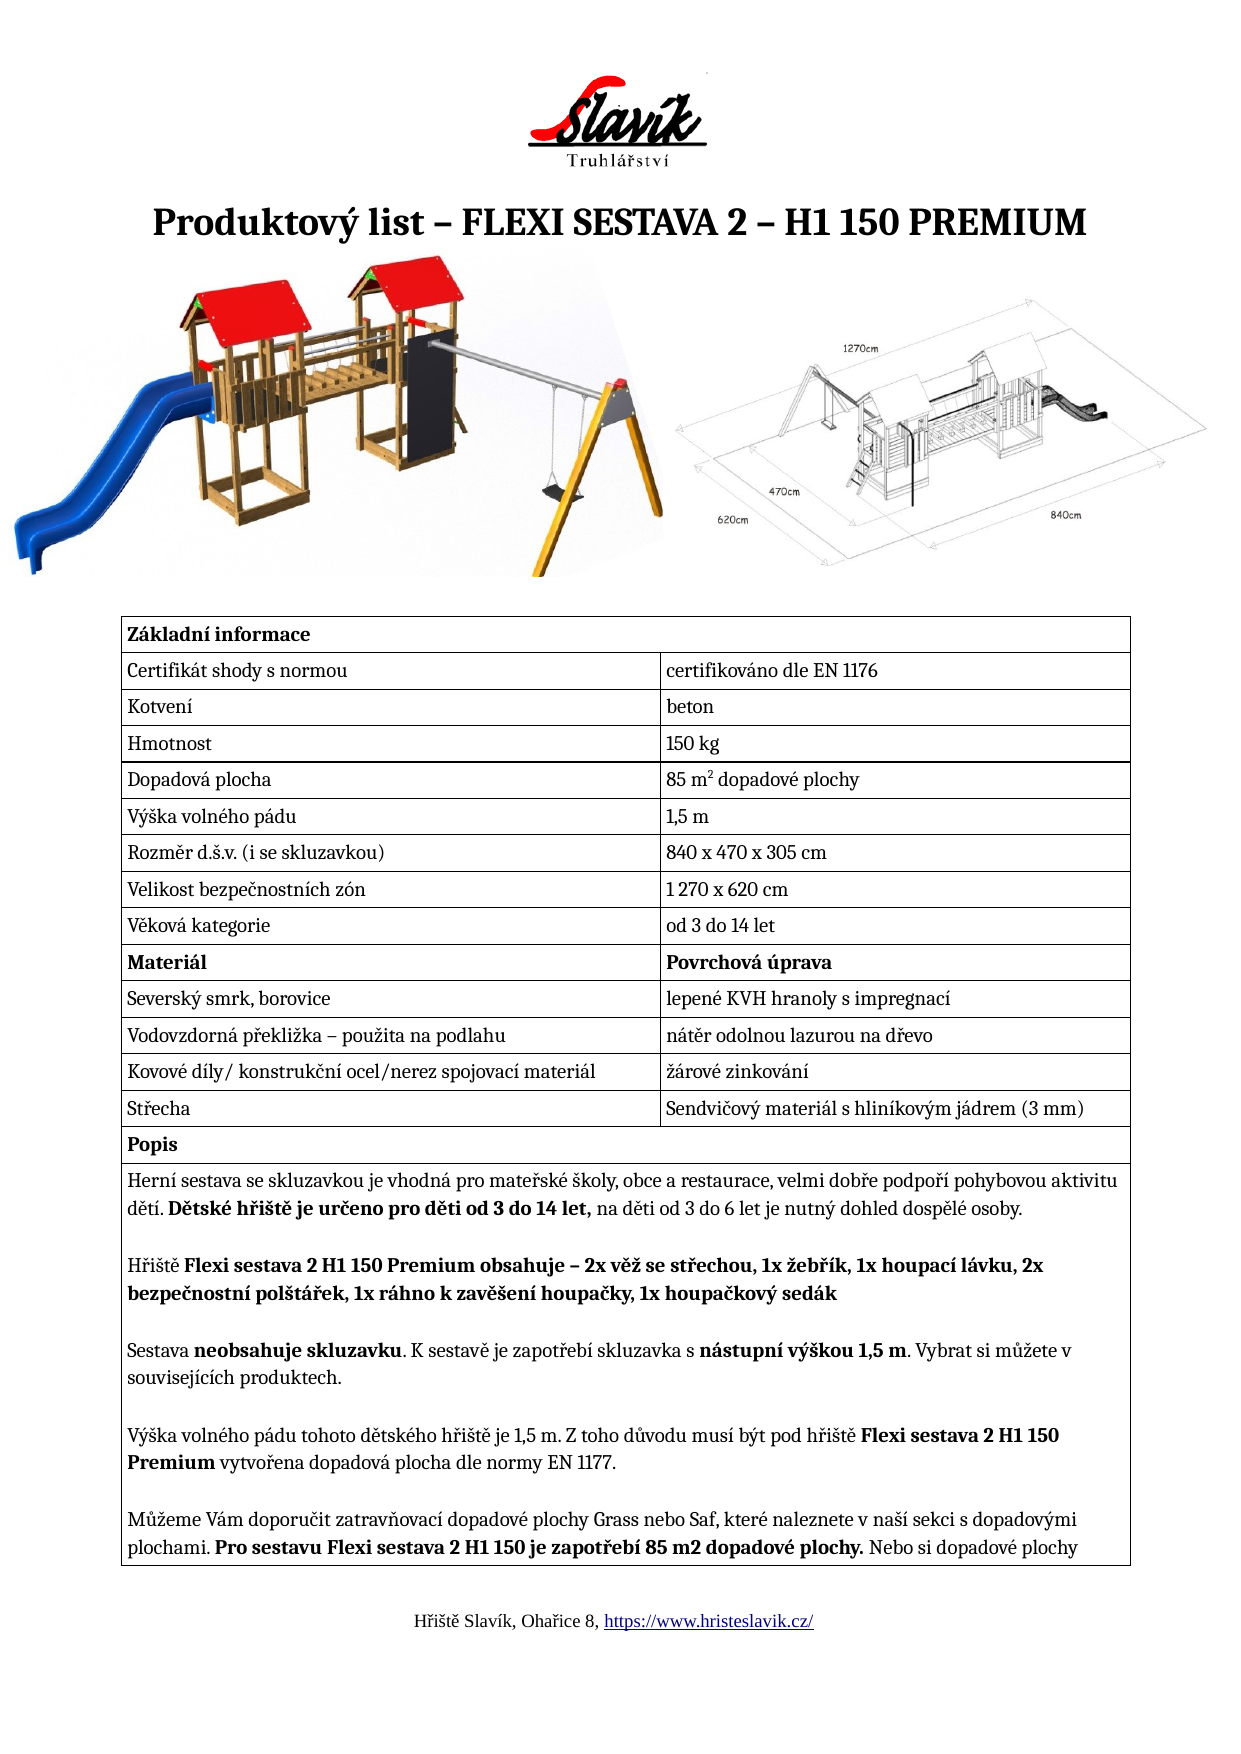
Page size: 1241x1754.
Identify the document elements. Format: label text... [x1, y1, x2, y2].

table_cell Herní sestava se skluzavkou je vhodná pro mateřské školy, obce a restaurace, velmi dobře podpoří pohybovou aktivitu dětí. Dětské hřiště je určeno pro děti od 3 do 14 let, na děti od 3 do 6 let je nutný dohled dospělé osoby. Hřiště Flexi sestava 2 H1 150 Premium obsahuje – 2x věž se střechou, 1x žebřík, 1x houpací lávku, 2x bezpečnostní polštářek, 1x ráhno k zavěšení houpačky, 1x houpačkový sedák Sestava neobsahuje skluzavku. K sestavě je zapotřebí skluzavka s nástupní výškou 1,5 m. Vybrat si můžete v souvisejících produktech. Výška volného pádu tohoto dětského hřiště je 1,5 m. Z toho důvodu musí být pod hřiště Flexi sestava 2 H1 150 Premium vytvořena dopadová plocha dle normy EN 1177. Můžeme Vám doporučit zatravňovací dopadové plochy Grass nebo Saf, které naleznete v naší sekci s dopadovými plochami. Pro sestavu Flexi sestava 2 H1 150 je zapotřebí 85 m2 dopadové plochy. Nebo si dopadové plochy [122, 1164, 1130, 1565]
table_cell certifikováno dle EN 1176 [661, 653, 1130, 688]
table_cell Certifikát shody s normou [122, 653, 660, 688]
table_cell Věková kategorie [122, 908, 660, 944]
table_cell Vodovzdorná překližka – použita na podlahu [122, 1018, 660, 1053]
table_cell Popis [122, 1127, 1130, 1162]
table_cell 150 kg [661, 726, 1130, 761]
text Produktový list – FLEXI SESTAVA 2 – H1 150 PREMIUM [118, 200, 1122, 245]
table_cell 840 x 470 x 305 cm [661, 835, 1130, 871]
table_cell Severský smrk, borovice [122, 981, 660, 1017]
table_cell nátěr odolnou lazurou na dřevo [661, 1018, 1130, 1053]
table_cell Výška volného pádu [122, 799, 660, 834]
table_cell Velikost bezpečnostních zón [122, 872, 660, 907]
table_cell beton [661, 690, 1130, 725]
picture [526, 71, 708, 169]
table_cell Povrchová úprava [661, 945, 1130, 980]
table_cell žárové zinkování [661, 1054, 1130, 1089]
table_cell Kotvení [122, 690, 660, 725]
picture [7, 249, 1209, 585]
table_cell Sendvičový materiál s hliníkovým jádrem (3 mm) [661, 1091, 1130, 1126]
table_cell Střecha [122, 1091, 660, 1126]
table_cell lepené KVH hranoly s impregnací [661, 981, 1130, 1017]
table_cell Materiál [122, 945, 660, 980]
table_cell 85 m2 dopadové plochy [661, 763, 1130, 798]
table_cell 1 270 x 620 cm [661, 872, 1130, 907]
table_header Základní informace [122, 617, 1130, 652]
table_cell 1,5 m [661, 799, 1130, 834]
table_cell Rozměr d.š.v. (i se skluzavkou) [122, 835, 660, 871]
table_cell Dopadová plocha [122, 763, 660, 798]
table_cell Kovové díly/ konstrukční ocel/nerez spojovací materiál [122, 1054, 660, 1089]
table_cell Hmotnost [122, 726, 660, 761]
table_cell od 3 do 14 let [661, 908, 1130, 944]
